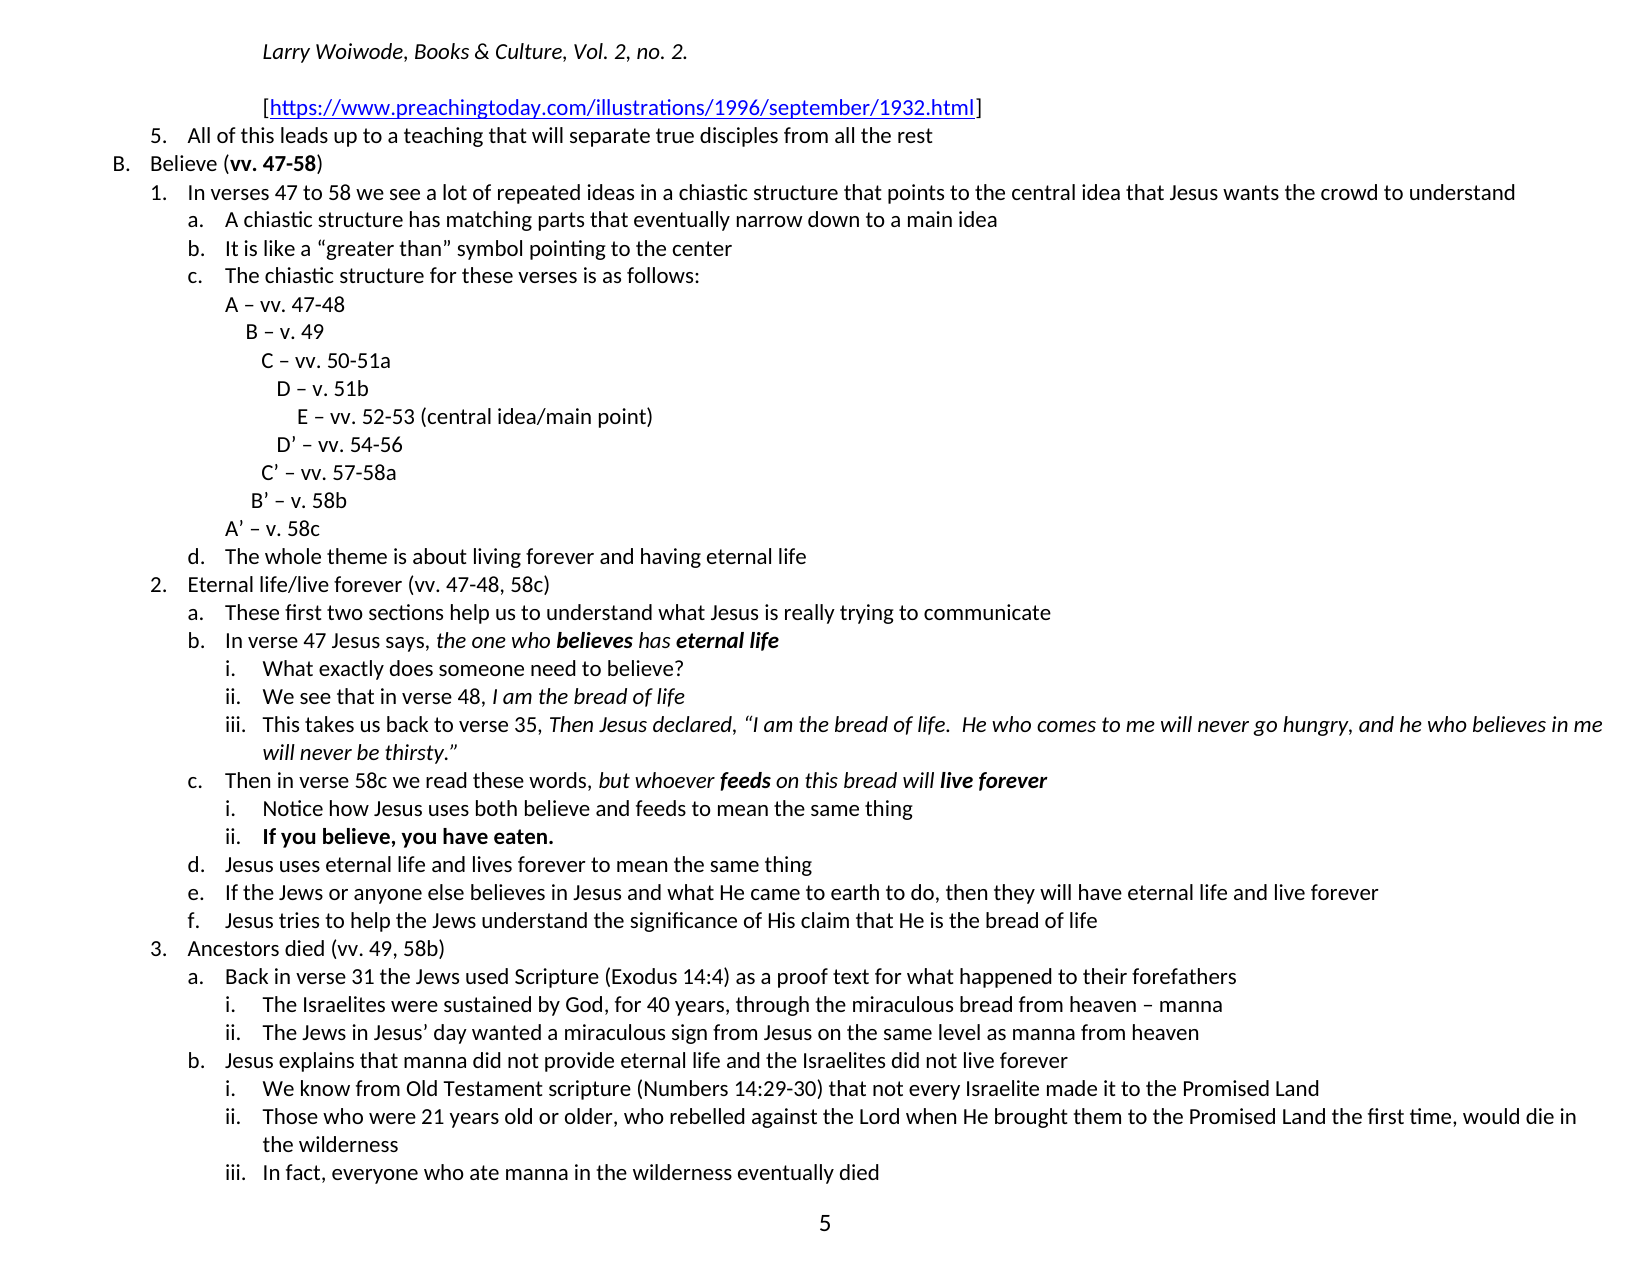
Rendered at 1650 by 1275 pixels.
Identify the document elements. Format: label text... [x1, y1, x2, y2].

list Jesus tries to help the Jews understand the significance of His claim that He is the bread of life [187, 906, 1612, 934]
list Then in verse 58c we read these words, but whoever feeds on this bread will live forever [187, 766, 1612, 794]
list If the Jews or anyone else believes in Jesus and what He came to earth to do, then they will have eternal life and live forever [187, 878, 1612, 906]
list In verses 47 to 58 we see a lot of repeated ideas in a chiastic structure that points to the central idea that Jesus wants the crowd to understand [150, 178, 1612, 206]
list The Israelites were sustained by God, for 40 years, through the miraculous bread from heaven – manna [225, 990, 1612, 1018]
list All of this leads up to a teaching that will separate true disciples from all the rest [150, 122, 1612, 149]
list These first two sections help us to understand what Jesus is really trying to communicate [187, 598, 1612, 626]
list The chiastic structure for these verses is as follows: A – vv. 47-48 B – v. 49 C – vv. 50-51a D – v. 51b E – vv. 52-53 (central idea/main point) D’ – vv. 54-56 C’ – vv. 57-58a B’ – v. 58b A’ – v. 58c [187, 262, 1612, 542]
list We see that in verse 48, I am the bread of life [225, 682, 1612, 710]
list Notice how Jesus uses both believe and feeds to mean the same thing [225, 794, 1612, 822]
list Jesus explains that manna did not provide eternal life and the Israelites did not live forever [187, 1046, 1612, 1074]
list The Jews in Jesus’ day wanted a miraculous sign from Jesus on the same level as manna from heaven [225, 1018, 1612, 1046]
list This takes us back to verse 35, Then Jesus declared, “I am the bread of life. He who comes to me will never go hungry, and he who believes in me will never be thirsty.” [225, 710, 1612, 766]
list It is like a “greater than” symbol pointing to the center [187, 234, 1612, 262]
list Believe (vv. 47-58) [112, 149, 1612, 178]
list Back in verse 31 the Jews used Scripture (Exodus 14:4) as a proof text for what happened to their forefathers [187, 962, 1612, 990]
list In verse 47 Jesus says, the one who believes has eternal life [187, 626, 1612, 654]
list If you believe, you have eaten. [225, 822, 1612, 850]
list What exactly does someone need to believe? [225, 654, 1612, 682]
list In fact, everyone who ate manna in the wilderness eventually died [225, 1158, 1612, 1186]
list Ancestors died (vv. 49, 58b) [150, 934, 1612, 962]
list The whole theme is about living forever and having eternal life [187, 542, 1612, 570]
list Larry Woiwode, Books & Culture, Vol. 2, no. 2. [https://www.preachingtoday.com/illustrations/1996/september/1932.html] [225, 37, 1612, 122]
list Eternal life/live forever (vv. 47-48, 58c) [150, 570, 1612, 598]
list Jesus uses eternal life and lives forever to mean the same thing [187, 850, 1612, 878]
list A chiastic structure has matching parts that eventually narrow down to a main idea [187, 206, 1612, 234]
list We know from Old Testament scripture (Numbers 14:29-30) that not every Israelite made it to the Promised Land [225, 1074, 1612, 1102]
list Those who were 21 years old or older, who rebelled against the Lord when He brought them to the Promised Land the first time, would die in the wilderness [225, 1102, 1612, 1158]
